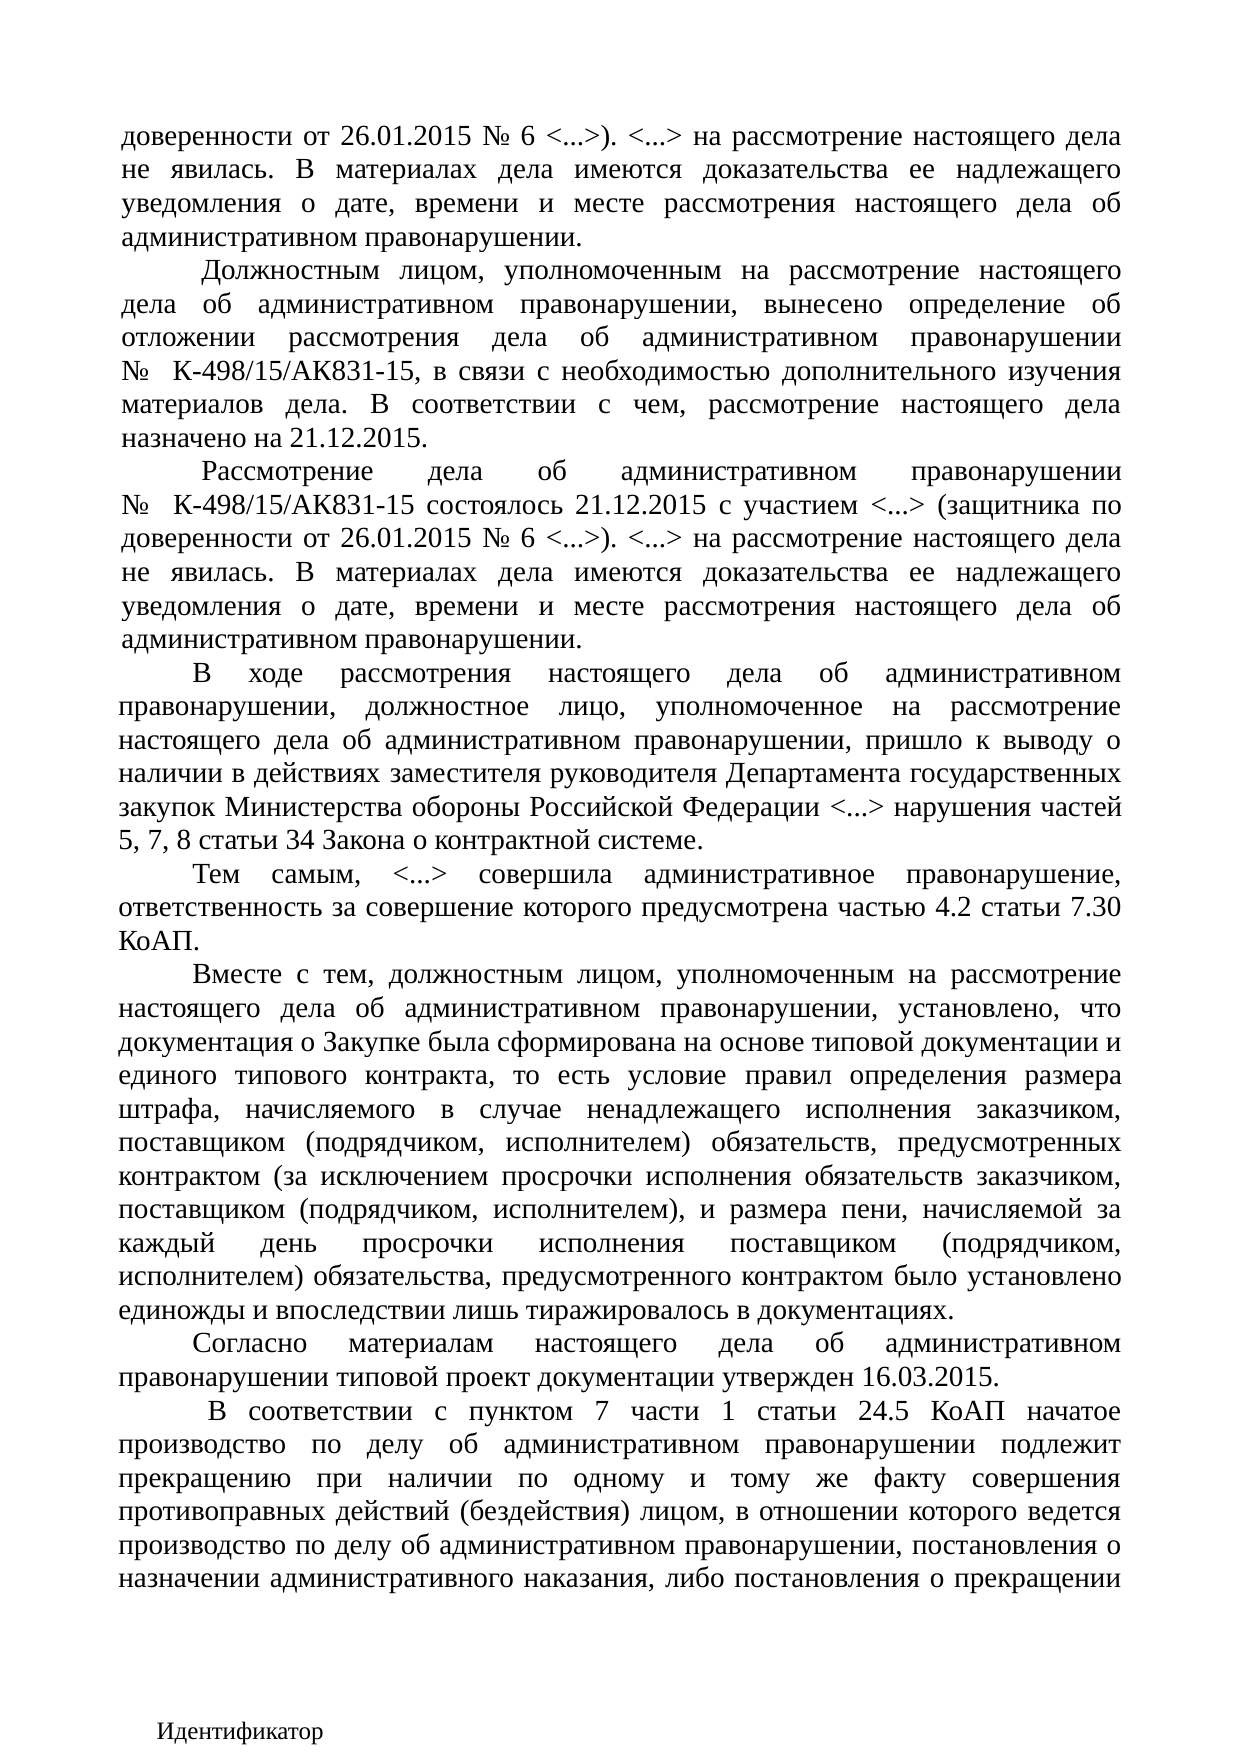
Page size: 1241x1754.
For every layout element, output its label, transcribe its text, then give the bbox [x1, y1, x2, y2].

text В ходе рассмотрения настоящего дела об административном правонарушении, должностное лицо, уполномоченное на рассмотрение настоящего дела об административном правонарушении, пришло к выводу о наличии в действиях заместителя руководителя Департамента государственных закупок Министерства обороны Российской Федерации <...> нарушения частей 5, 7, 8 статьи 34 Закона о контрактной системе. [118, 655, 1122, 856]
text доверенности от 26.01.2015 № 6 <...>). <...> на рассмотрение настоящего дела не явилась. В материалах дела имеются доказательства ее надлежащего уведомления о дате, времени и месте рассмотрения настоящего дела об административном правонарушении. [121, 118, 1122, 252]
text Вместе с тем, должностным лицом, уполномоченным на рассмотрение настоящего дела об административном правонарушении, установлено, что документация о Закупке была сформирована на основе типовой документации и единого типового контракта, то есть условие правил определения размера штрафа, начисляемого в случае ненадлежащего исполнения заказчиком, поставщиком (подрядчиком, исполнителем) обязательств, предусмотренных контрактом (за исключением просрочки исполнения обязательств заказчиком, поставщиком (подрядчиком, исполнителем), и размера пени, начисляемой за каждый день просрочки исполнения поставщиком (подрядчиком, исполнителем) обязательства, предусмотренного контрактом было установлено единожды и впоследствии лишь тиражировалось в документациях. [118, 957, 1122, 1326]
text Тем самым, <...> совершила административное правонарушение, ответственность за совершение которого предусмотрена частью 4.2 статьи 7.30 КоАП. [118, 856, 1122, 957]
text Должностным лицом, уполномоченным на рассмотрение настоящего дела об административном правонарушении, вынесено определение об отложении рассмотрения дела об административном правонарушении № К-498/15/АК831-15, в связи с необходимостью дополнительного изучения материалов дела. В соответствии с чем, рассмотрение настоящего дела назначено на 21.12.2015. [121, 252, 1122, 453]
text В соответствии с пунктом 7 части 1 статьи 24.5 КоАП начатое производство по делу об административном правонарушении подлежит прекращению при наличии по одному и тому же факту совершения противоправных действий (бездействия) лицом, в отношении которого ведется производство по делу об административном правонарушении, постановления о назначении административного наказания, либо постановления о прекращении [118, 1393, 1122, 1594]
text Рассмотрение дела об административном правонарушении № К-498/15/АК831-15 состоялось 21.12.2015 с участием <...> (защитника по доверенности от 26.01.2015 № 6 <...>). <...> на рассмотрение настоящего дела не явилась. В материалах дела имеются доказательства ее надлежащего уведомления о дате, времени и месте рассмотрения настоящего дела об административном правонарушении. [121, 453, 1122, 655]
text Согласно материалам настоящего дела об административном правонарушении типовой проект документации утвержден 16.03.2015. [118, 1326, 1122, 1393]
